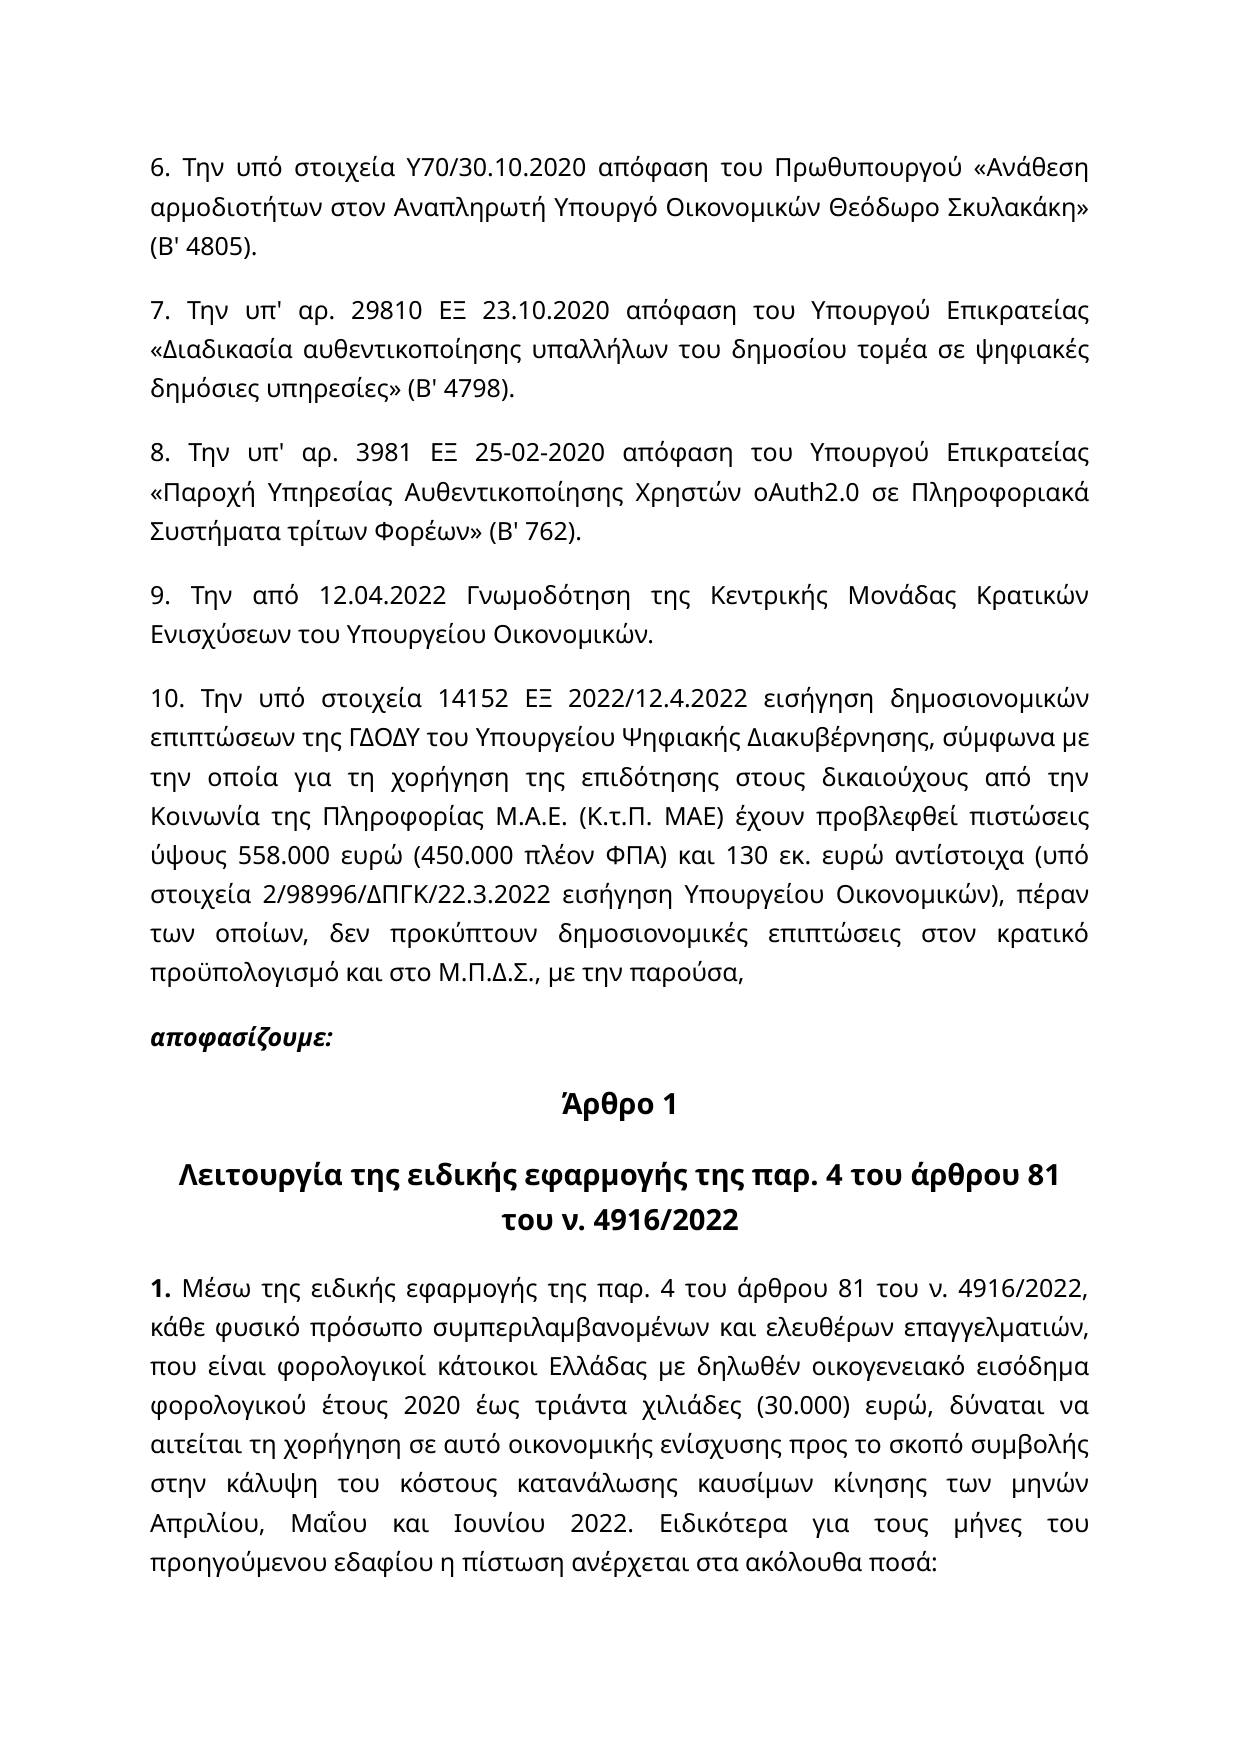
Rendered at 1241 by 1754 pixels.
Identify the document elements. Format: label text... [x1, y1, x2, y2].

text 8. Την υπ' αρ. 3981 ΕΞ 25-02-2020 απόφαση του Υπουργού Επικρατείας «Παροχή Υπηρεσίας Αυθεντικοποίησης Χρηστών oAuth2.0 σε Πληροφοριακά Συστήματα τρίτων Φορέων» (Β' 762). [150, 435, 1090, 547]
subtitle Άρθρο 1 [150, 1083, 1090, 1123]
text 6. Την υπό στοιχεία Υ70/30.10.2020 απόφαση του Πρωθυπουργού «Ανάθεση αρμοδιοτήτων στον Αναπληρωτή Υπουργό Οικονομικών Θεόδωρο Σκυλακάκη» (Β' 4805). [150, 150, 1090, 262]
text 10. Την υπό στοιχεία 14152 ΕΞ 2022/12.4.2022 εισήγηση δημοσιονομικών επιπτώσεων της ΓΔΟΔΥ του Υπουργείου Ψηφιακής Διακυβέρνησης, σύμφωνα με την οποία για τη χορήγηση της επιδότησης στους δικαιούχους από την Κοινωνία της Πληροφορίας Μ.Α.Ε. (Κ.τ.Π. ΜΑΕ) έχουν προβλεφθεί πιστώσεις ύψους 558.000 ευρώ (450.000 πλέον ΦΠΑ) και 130 εκ. ευρώ αντίστοιχα (υπό στοιχεία 2/98996/ΔΠΓΚ/22.3.2022 εισήγηση Υπουργείου Οικονομικών), πέραν των οποίων, δεν προκύπτουν δημοσιονομικές επιπτώσεις στον κρατικό προϋπολογισμό και στο Μ.Π.Δ.Σ., με την παρούσα, [150, 681, 1090, 989]
text 1. Μέσω της ειδικής εφαρμογής της παρ. 4 του άρθρου 81 του ν. 4916/2022, κάθε φυσικό πρόσωπο συμπεριλαμβανομένων και ελευθέρων επαγγελματιών, που είναι φορολογικοί κάτοικοι Ελλάδας με δηλωθέν οικογενειακό εισόδημα φορολογικού έτους 2020 έως τριάντα χιλιάδες (30.000) ευρώ, δύναται να αιτείται τη χορήγηση σε αυτό οικονομικής ενίσχυσης προς το σκοπό συμβολής στην κάλυψη του κόστους κατανάλωσης καυσίμων κίνησης των μηνών Απριλίου, Μαΐου και Ιουνίου 2022. Ειδικότερα για τους μήνες του προηγούμενου εδαφίου η πίστωση ανέρχεται στα ακόλουθα ποσά: [150, 1270, 1090, 1578]
text αποφασίζουμε: [150, 1019, 1090, 1053]
subtitle Λειτουργία της ειδικής εφαρμογής της παρ. 4 του άρθρου 81 του ν. 4916/2022 [150, 1154, 1090, 1239]
text 9. Την από 12.04.2022 Γνωμοδότηση της Κεντρικής Μονάδας Κρατικών Ενισχύσεων του Υπουργείου Οικονομικών. [150, 577, 1090, 651]
text 7. Την υπ' αρ. 29810 ΕΞ 23.10.2020 απόφαση του Υπουργού Επικρατείας «Διαδικασία αυθεντικοποίησης υπαλλήλων του δημοσίου τομέα σε ψηφιακές δημόσιες υπηρεσίες» (Β' 4798). [150, 292, 1090, 405]
